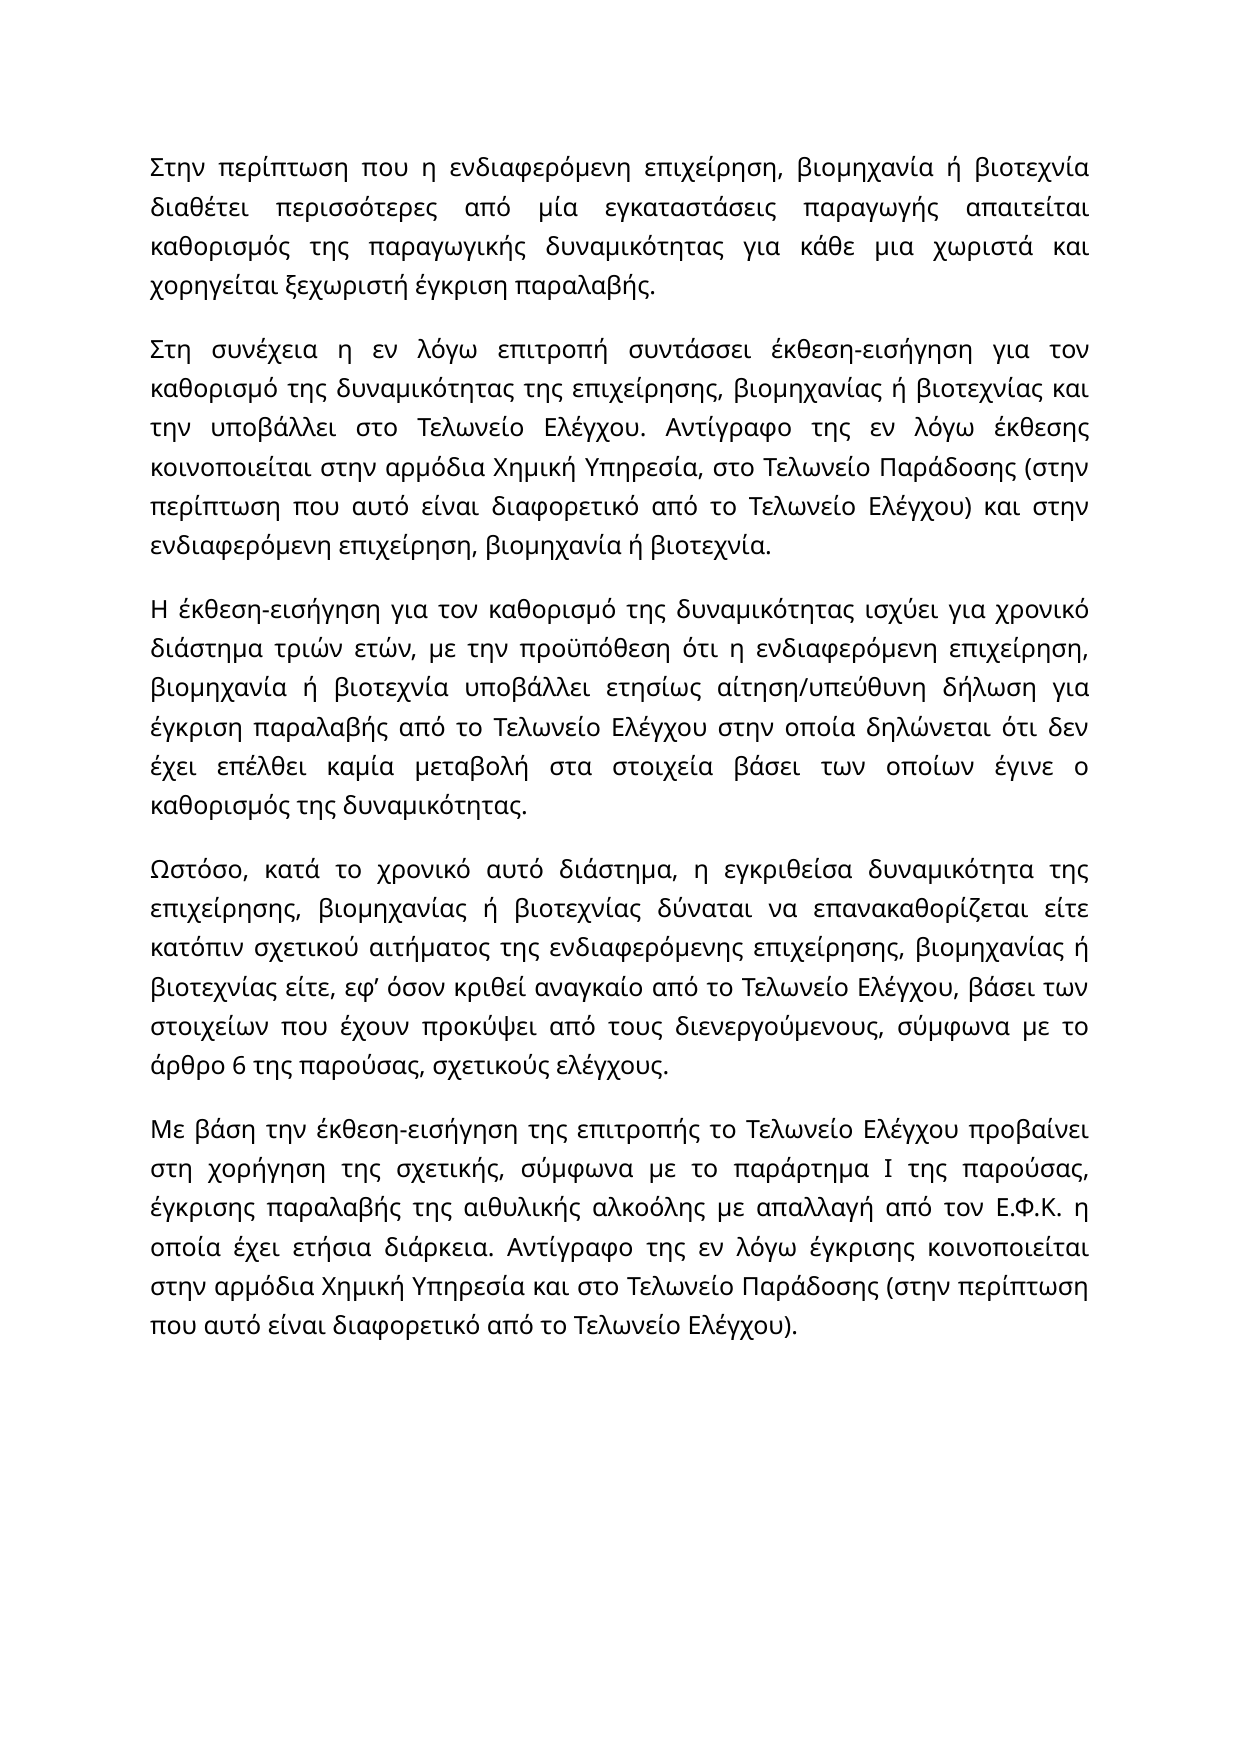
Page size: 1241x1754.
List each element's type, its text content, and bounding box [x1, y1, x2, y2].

text Με βάση την έκθεση-εισήγηση της επιτροπής το Τελωνείο Ελέγχου προβαίνει στη χορήγηση της σχετικής, σύμφωνα με το παράρτημα Ι της παρούσας, έγκρισης παραλαβής της αιθυλικής αλκοόλης με απαλλαγή από τον Ε.Φ.Κ. η οποία έχει ετήσια διάρκεια. Αντίγραφο της εν λόγω έγκρισης κοινοποιείται στην αρμόδια Χημική Υπηρεσία και στο Τελωνείο Παράδοσης (στην περίπτωση που αυτό είναι διαφορετικό από το Τελωνείο Ελέγχου). [150, 1112, 1090, 1342]
text Στη συνέχεια η εν λόγω επιτροπή συντάσσει έκθεση-εισήγηση για τον καθορισμό της δυναμικότητας της επιχείρησης, βιομηχανίας ή βιοτεχνίας και την υποβάλλει στο Τελωνείο Ελέγχου. Αντίγραφο της εν λόγω έκθεσης κοινοποιείται στην αρμόδια Χημική Υπηρεσία, στο Τελωνείο Παράδοσης (στην περίπτωση που αυτό είναι διαφορετικό από το Τελωνείο Ελέγχου) και στην ενδιαφερόμενη επιχείρηση, βιομηχανία ή βιοτεχνία. [150, 332, 1090, 562]
text Ωστόσο, κατά το χρονικό αυτό διάστημα, η εγκριθείσα δυναμικότητα της επιχείρησης, βιομηχανίας ή βιοτεχνίας δύναται να επανακαθορίζεται είτε κατόπιν σχετικού αιτήματος της ενδιαφερόμενης επιχείρησης, βιομηχανίας ή βιοτεχνίας είτε, εφ’ όσον κριθεί αναγκαίο από το Τελωνείο Ελέγχου, βάσει των στοιχείων που έχουν προκύψει από τους διενεργούμενους, σύμφωνα με το άρθρο 6 της παρούσας, σχετικούς ελέγχους. [150, 852, 1090, 1082]
text Η έκθεση-εισήγηση για τον καθορισμό της δυναμικότητας ισχύει για χρονικό διάστημα τριών ετών, με την προϋπόθεση ότι η ενδιαφερόμενη επιχείρηση, βιομηχανία ή βιοτεχνία υποβάλλει ετησίως αίτηση/υπεύθυνη δήλωση για έγκριση παραλαβής από το Τελωνείο Ελέγχου στην οποία δηλώνεται ότι δεν έχει επέλθει καμία μεταβολή στα στοιχεία βάσει των οποίων έγινε ο καθορισμός της δυναμικότητας. [150, 592, 1090, 822]
text Στην περίπτωση που η ενδιαφερόμενη επιχείρηση, βιομηχανία ή βιοτεχνία διαθέτει περισσότερες από μία εγκαταστάσεις παραγωγής απαιτείται καθορισμός της παραγωγικής δυναμικότητας για κάθε μια χωριστά και χορηγείται ξεχωριστή έγκριση παραλαβής. [150, 150, 1090, 302]
